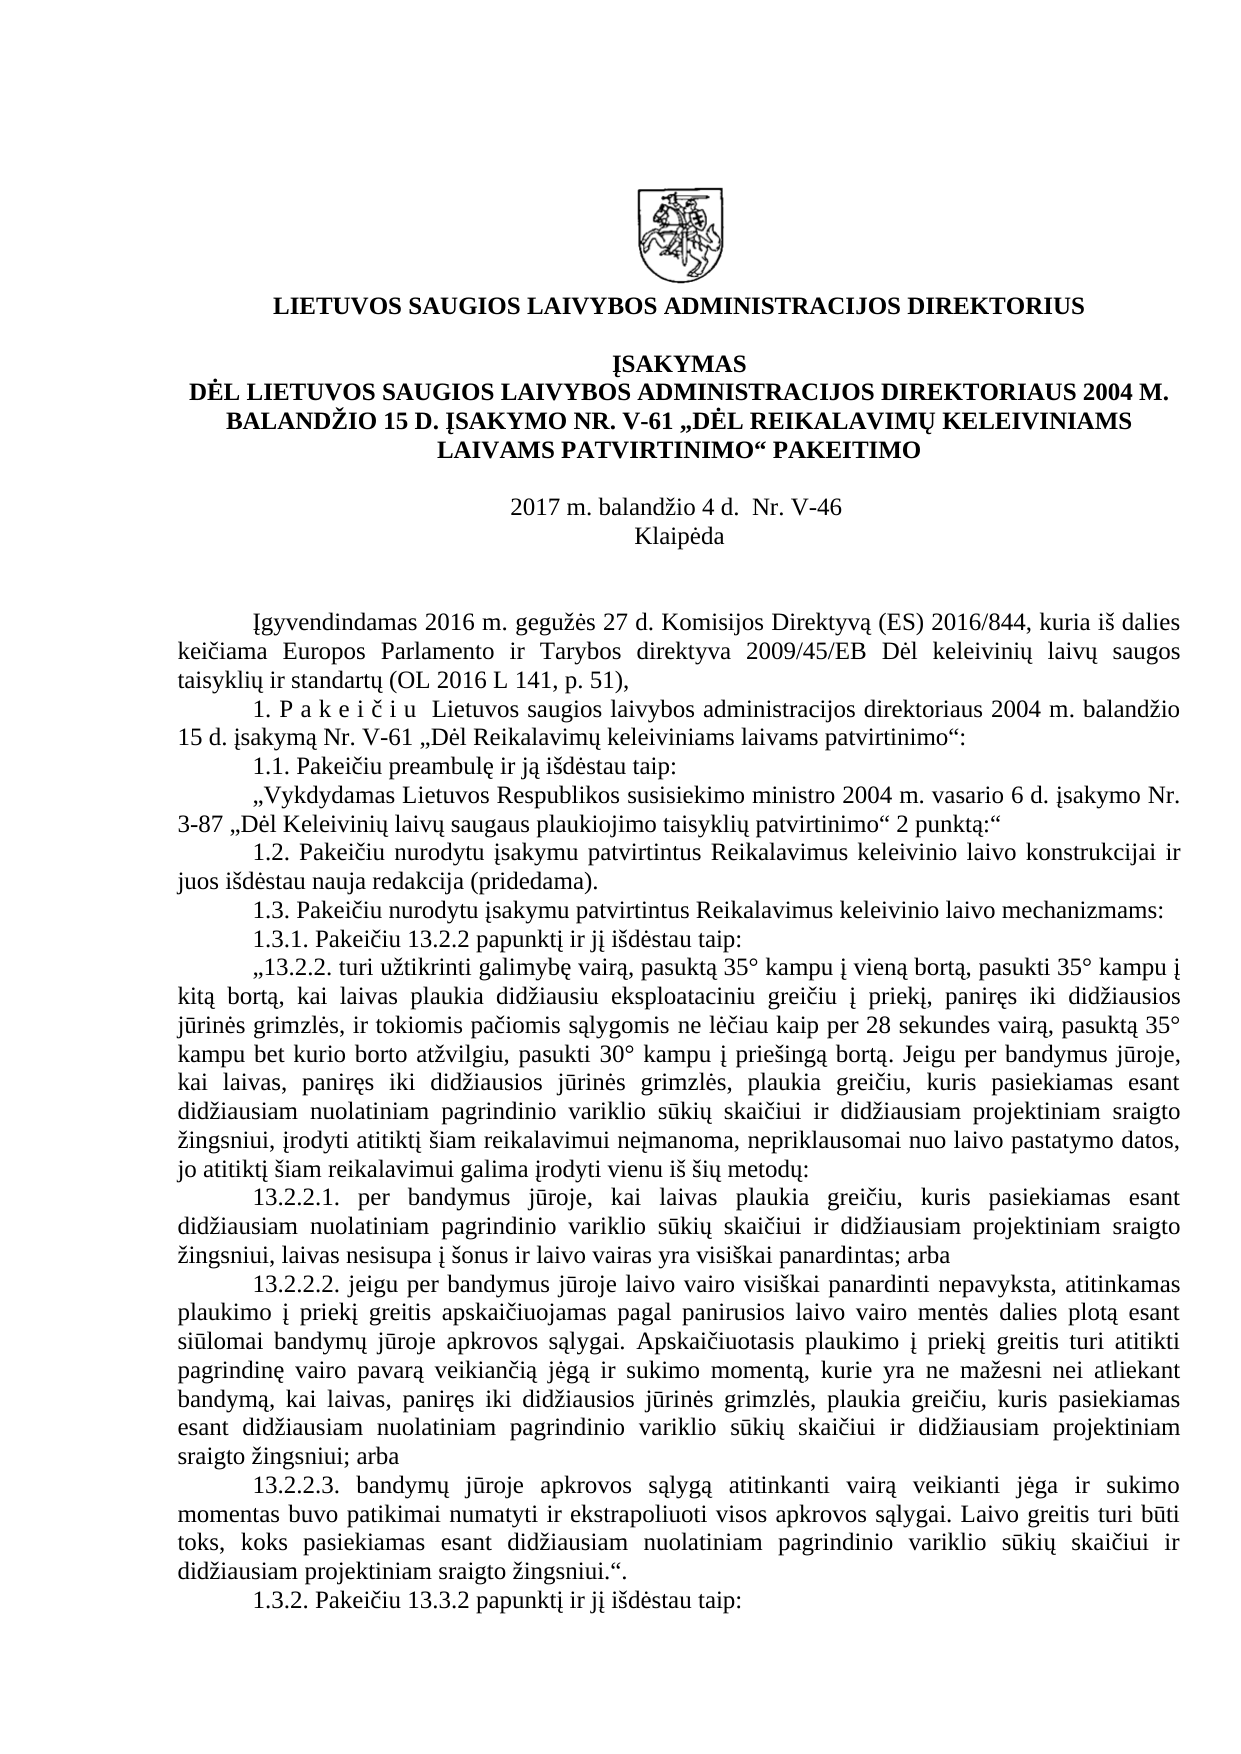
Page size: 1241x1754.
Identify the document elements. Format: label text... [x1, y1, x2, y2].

text 1.2. Pakeičiu nurodytu įsakymu patvirtintus Reikalavimus keleivinio laivo konstrukcijai ir juos išdėstau nauja redakcija (pridedama). [177, 837, 1181, 895]
text ĮSAKYMAS [177, 349, 1181, 377]
text 1.1. Pakeičiu preambulę ir ją išdėstau taip: [177, 751, 1181, 780]
text 2017 m. balandžio 4 d. Nr. V-46 [177, 492, 1181, 521]
text LIETUVOS SAUGIOS LAIVYBOS ADMINISTRACIJOS DIREKTORIUS [177, 291, 1181, 320]
text 1.3.1. Pakeičiu 13.2.2 papunktį ir jį išdėstau taip: [177, 924, 1181, 952]
text 1.3.2. Pakeičiu 13.3.2 papunktį ir jį išdėstau taip: [177, 1585, 1181, 1614]
text „Vykdydamas Lietuvos Respublikos susisiekimo ministro 2004 m. vasario 6 d. įsakymo Nr. 3-87 „Dėl Keleivinių laivų saugaus plaukiojimo taisyklių patvirtinimo“ 2 punktą:“ [177, 780, 1181, 837]
text 13.2.2.1. per bandymus jūroje, kai laivas plaukia greičiu, kuris pasiekiamas esant didžiausiam nuolatiniam pagrindinio variklio sūkių skaičiui ir didžiausiam projektiniam sraigto žingsniui, laivas nesisupa į šonus ir laivo vairas yra visiškai panardintas; arba [177, 1182, 1181, 1269]
text Įgyvendindamas 2016 m. gegužės 27 d. Komisijos Direktyvą (ES) 2016/844, kuria iš dalies keičiama Europos Parlamento ir Tarybos direktyva 2009/45/EB Dėl keleivinių laivų saugos taisyklių ir standartų (OL 2016 L 141, p. 51), [177, 607, 1181, 694]
text 1.3. Pakeičiu nurodytu įsakymu patvirtintus Reikalavimus keleivinio laivo mechanizmams: [177, 895, 1181, 924]
text DĖL LIETUVOS SAUGIOS LAIVYBOS ADMINISTRACIJOS DIREKTORIAUS 2004 M. BALANDŽIO 15 D. ĮSAKYMO NR. V-61 „DĖL REIKALAVIMŲ KELEIVINIAMS LAIVAMS PATVIRTINIMO“ PAKEITIMO [177, 377, 1181, 464]
text 13.2.2.2. jeigu per bandymus jūroje laivo vairo visiškai panardinti nepavyksta, atitinkamas plaukimo į priekį greitis apskaičiuojamas pagal panirusios laivo vairo mentės dalies plotą esant siūlomai bandymų jūroje apkrovos sąlygai. Apskaičiuotasis plaukimo į priekį greitis turi atitikti pagrindinę vairo pavarą veikiančią jėgą ir sukimo momentą, kurie yra ne mažesni nei atliekant bandymą, kai laivas, paniręs iki didžiausios jūrinės grimzlės, plaukia greičiu, kuris pasiekiamas esant didžiausiam nuolatiniam pagrindinio variklio sūkių skaičiui ir didžiausiam projektiniam sraigto žingsniui; arba [177, 1269, 1181, 1470]
text 13.2.2.3. bandymų jūroje apkrovos sąlygą atitinkanti vairą veikianti jėga ir sukimo momentas buvo patikimai numatyti ir ekstrapoliuoti visos apkrovos sąlygai. Laivo greitis turi būti toks, koks pasiekiamas esant didžiausiam nuolatiniam pagrindinio variklio sūkių skaičiui ir didžiausiam projektiniam sraigto žingsniui.“. [177, 1470, 1181, 1585]
text Klaipėda [177, 521, 1181, 550]
text 1. Pakeičiu Lietuvos saugios laivybos administracijos direktoriaus 2004 m. balandžio 15 d. įsakymą Nr. V-61 „Dėl Reikalavimų keleiviniams laivams patvirtinimo“: [177, 694, 1181, 751]
text „13.2.2. turi užtikrinti galimybę vairą, pasuktą 35° kampu į vieną bortą, pasukti 35° kampu į kitą bortą, kai laivas plaukia didžiausiu eksploataciniu greičiu į priekį, paniręs iki didžiausios jūrinės grimzlės, ir tokiomis pačiomis sąlygomis ne lėčiau kaip per 28 sekundes vairą, pasuktą 35° kampu bet kurio borto atžvilgiu, pasukti 30° kampu į priešingą bortą. Jeigu per bandymus jūroje, kai laivas, paniręs iki didžiausios jūrinės grimzlės, plaukia greičiu, kuris pasiekiamas esant didžiausiam nuolatiniam pagrindinio variklio sūkių skaičiui ir didžiausiam projektiniam sraigto žingsniui, įrodyti atitiktį šiam reikalavimui neįmanoma, nepriklausomai nuo laivo pastatymo datos, jo atitiktį šiam reikalavimui galima įrodyti vienu iš šių metodų: [177, 952, 1181, 1182]
